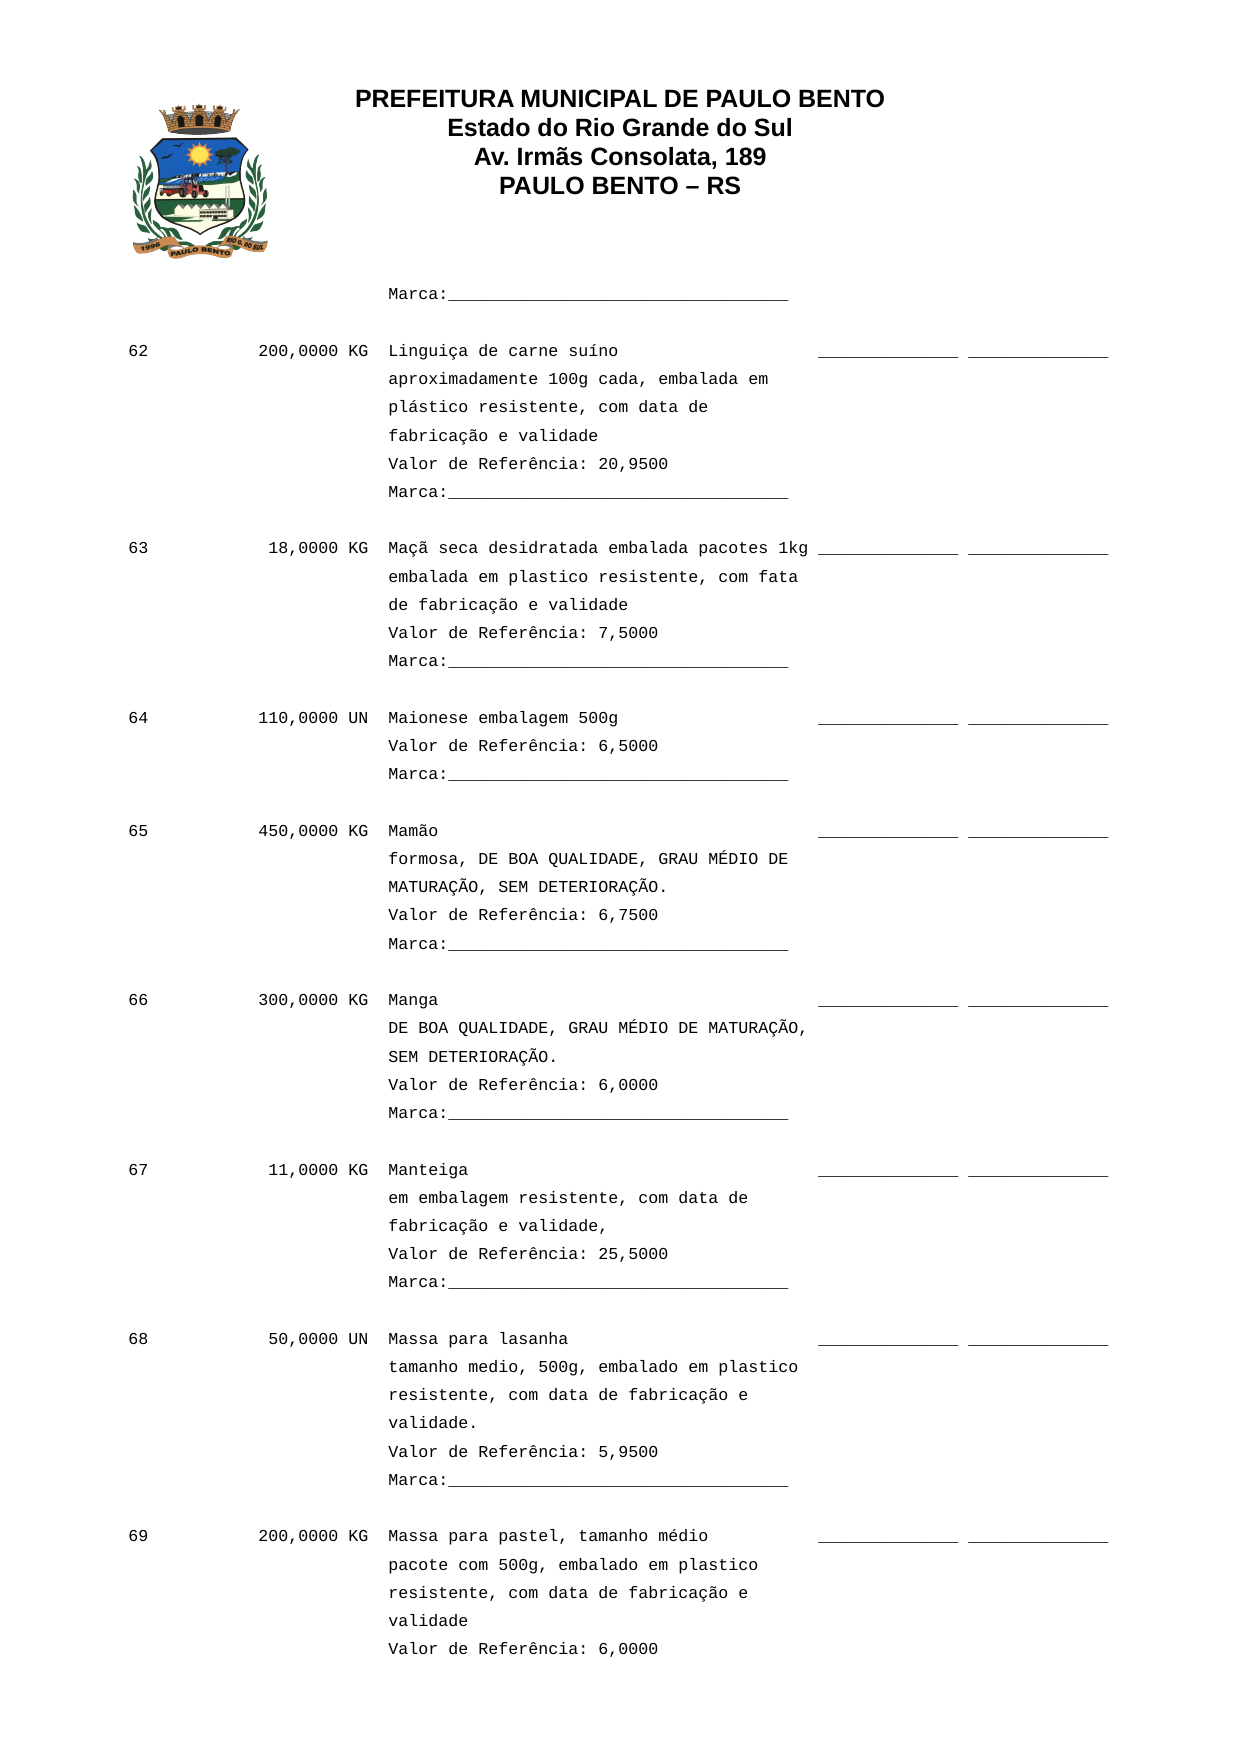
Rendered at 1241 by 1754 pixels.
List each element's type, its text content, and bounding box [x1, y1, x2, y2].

text Marca:__________________________________ 62 200,0000 KG Linguiça de carne suíno ______________ ______________ aproximadamente 100g cada, embalada em plástico resistente, com data de fabricação e validade Valor de Referência: 20,9500 Marca:__________________________________ 63 18,0000 KG Maçã seca desidratada embalada pacotes 1kg ______________ ______________ embalada em plastico resistente, com fata de fabricação e validade Valor de Referência: 7,5000 Marca:__________________________________ 64 110,0000 UN Maionese embalagem 500g ______________ ______________ Valor de Referência: 6,5000 Marca:__________________________________ 65 450,0000 KG Mamão ______________ ______________ formosa, DE BOA QUALIDADE, GRAU MÉDIO DE MATURAÇÃO, SEM DETERIORAÇÃO. Valor de Referência: 6,7500 Marca:__________________________________ 66 300,0000 KG Manga ______________ ______________ DE BOA QUALIDADE, GRAU MÉDIO DE MATURAÇÃO, SEM DETERIORAÇÃO. Valor de Referência: 6,0000 Marca:__________________________________ 67 11,0000 KG Manteiga ______________ ______________ em embalagem resistente, com data de fabricação e validade, Valor de Referência: 25,5000 Marca:__________________________________ 68 50,0000 UN Massa para lasanha ______________ ______________ tamanho medio, 500g, embalado em plastico resistente, com data de fabricação e validade. Valor de Referência: 5,9500 Marca:__________________________________ 69 200,0000 KG Massa para pastel, tamanho médio ______________ ______________ pacote com 500g, embalado em plastico resistente, com data de fabricação e validade Valor de Referência: 6,0000 [118, 286, 1122, 1660]
